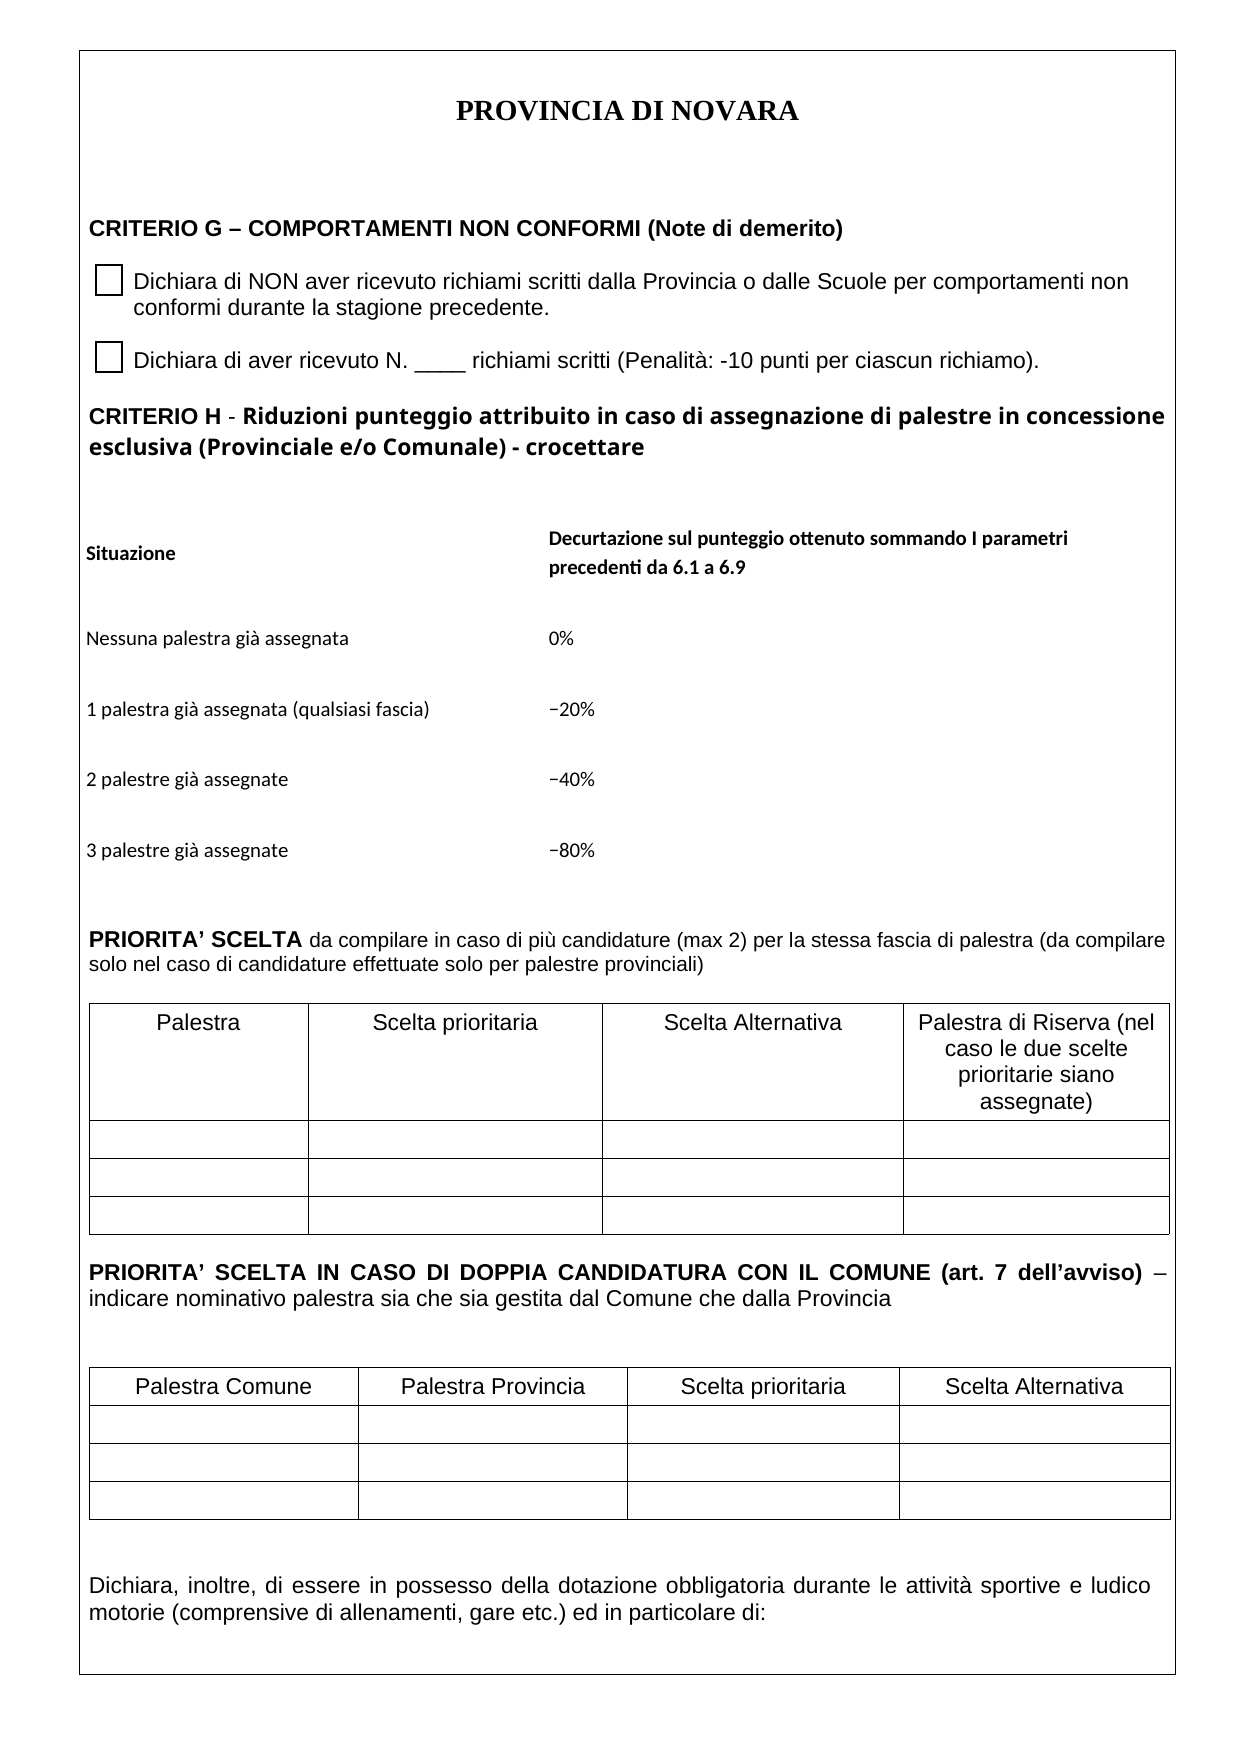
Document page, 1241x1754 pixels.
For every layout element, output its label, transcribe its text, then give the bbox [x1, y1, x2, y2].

table_cell 3 palestre già assegnate [80, 827, 537, 897]
table_cell [90, 1159, 308, 1196]
table_cell [603, 1159, 903, 1196]
table_cell [90, 1444, 358, 1481]
table_cell [90, 1482, 358, 1519]
table_cell [90, 1406, 358, 1443]
table_cell 1 palestra già assegnata (qualsiasi fascia) [80, 685, 537, 756]
table_cell Nessuna palestra già assegnata [80, 615, 537, 685]
table_cell −40% [537, 756, 1098, 827]
table_cell [904, 1197, 1169, 1234]
text Dichiara di NON aver ricevuto richiami scritti dalla Provincia o dalle Scuole per comportamenti non conformi durante la stagione precedente. [89, 268, 1166, 321]
text CRITERIO H - Riduzioni punteggio attribuito in caso di assegnazione di palestre in concessione esclusiva (Provinciale e/o Comunale) - crocettare [89, 400, 1166, 462]
table_cell −20% [537, 685, 1098, 756]
table_cell [628, 1482, 899, 1519]
table_cell [904, 1121, 1169, 1158]
table_cell 0% [537, 615, 1098, 685]
table_cell [628, 1444, 899, 1481]
table_header Palestra di Riserva (nel caso le due scelte prioritarie siano assegnate) [904, 1004, 1169, 1120]
table_header [75, 515, 79, 615]
table_cell [900, 1406, 1170, 1443]
table_cell [309, 1121, 602, 1158]
table_cell [900, 1444, 1170, 1481]
table_cell [309, 1197, 602, 1234]
table_header Scelta Alternativa [900, 1368, 1170, 1405]
table_header Decurtazione sul punteggio ottenuto sommando I parametri precedenti da 6.1 a 6.9 [537, 515, 1098, 615]
table_cell [359, 1406, 627, 1443]
table_cell [904, 1159, 1169, 1196]
table_header Situazione [80, 515, 537, 615]
table_header Scelta Alternativa [603, 1004, 903, 1120]
table_cell [603, 1197, 903, 1234]
text Dichiara di aver ricevuto N. ____ richiami scritti (Penalità: -10 punti per ciascun richiamo). [123, 347, 1166, 373]
table_cell [603, 1121, 903, 1158]
table_cell [309, 1159, 602, 1196]
table_cell [359, 1444, 627, 1481]
table_header Scelta prioritaria [309, 1004, 602, 1120]
table_cell [359, 1482, 627, 1519]
table_cell [90, 1197, 308, 1234]
table_header Palestra Provincia [359, 1368, 627, 1405]
table_cell 2 palestre già assegnate [80, 756, 537, 827]
text PRIORITA’ SCELTA da compilare in caso di più candidature (max 2) per la stessa fascia di palestra (da compilare solo nel caso di candidature effettuate solo per palestre provinciali) [89, 926, 1166, 976]
text Dichiara, inoltre, di essere in possesso della dotazione obbligatoria durante le attività sportive e ludico motorie (comprensive di allenamenti, gare etc.) ed in particolare di: [89, 1572, 1152, 1625]
table_header Palestra [90, 1004, 308, 1120]
text CRITERIO G – COMPORTAMENTI NON CONFORMI (Note di demerito) [89, 215, 1166, 242]
table_header Palestra Comune [90, 1368, 358, 1405]
table_cell [90, 1121, 308, 1158]
table_cell [628, 1406, 899, 1443]
table_cell [900, 1482, 1170, 1519]
table_cell −80% [537, 827, 1098, 897]
table_header Scelta prioritaria [628, 1368, 899, 1405]
text PRIORITA’ SCELTA IN CASO DI DOPPIA CANDIDATURA CON IL COMUNE (art. 7 dell’avviso) – indicare nominativo palestra sia che sia gestita dal Comune che dalla Provincia [89, 1259, 1166, 1312]
